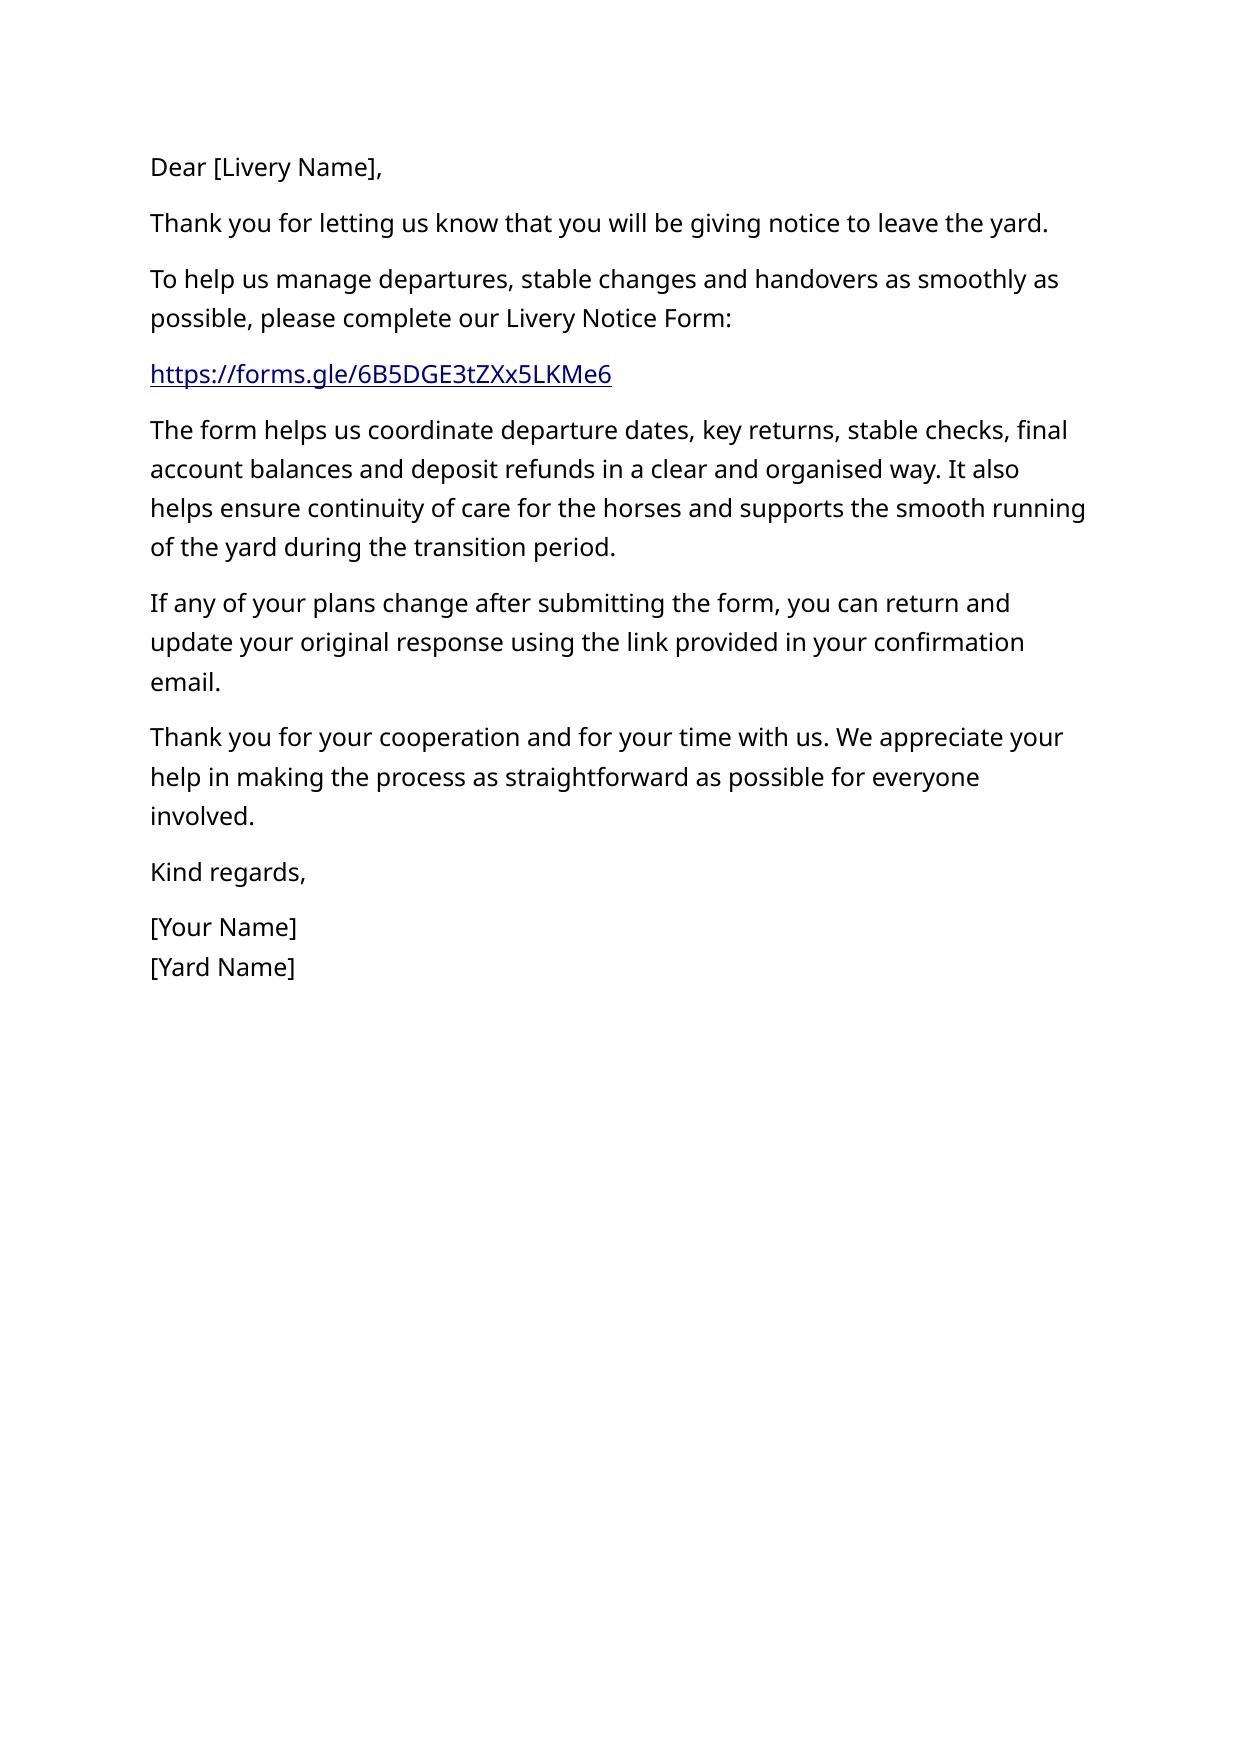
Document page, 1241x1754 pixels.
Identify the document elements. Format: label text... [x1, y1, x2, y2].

text Dear [Livery Name], [150, 150, 1090, 184]
text [Your Name] [Yard Name] [150, 910, 1090, 983]
text https://forms.gle/6B5DGE3tZXx5LKMe6 [150, 357, 1090, 391]
text Thank you for letting us know that you will be giving notice to leave the yard. [150, 206, 1090, 240]
text Kind regards, [150, 854, 1090, 888]
text To help us manage departures, stable changes and handovers as smoothly as possible, please complete our Livery Notice Form: [150, 262, 1090, 335]
text If any of your plans change after submitting the form, you can return and update your original response using the link provided in your confirmation email. [150, 586, 1090, 698]
text The form helps us coordinate departure dates, key returns, stable checks, final account balances and deposit refunds in a clear and organised way. It also helps ensure continuity of care for the horses and supports the smooth running of the yard during the transition period. [150, 412, 1090, 564]
text Thank you for your cooperation and for your time with us. We appreciate your help in making the process as straightforward as possible for everyone involved. [150, 720, 1090, 832]
